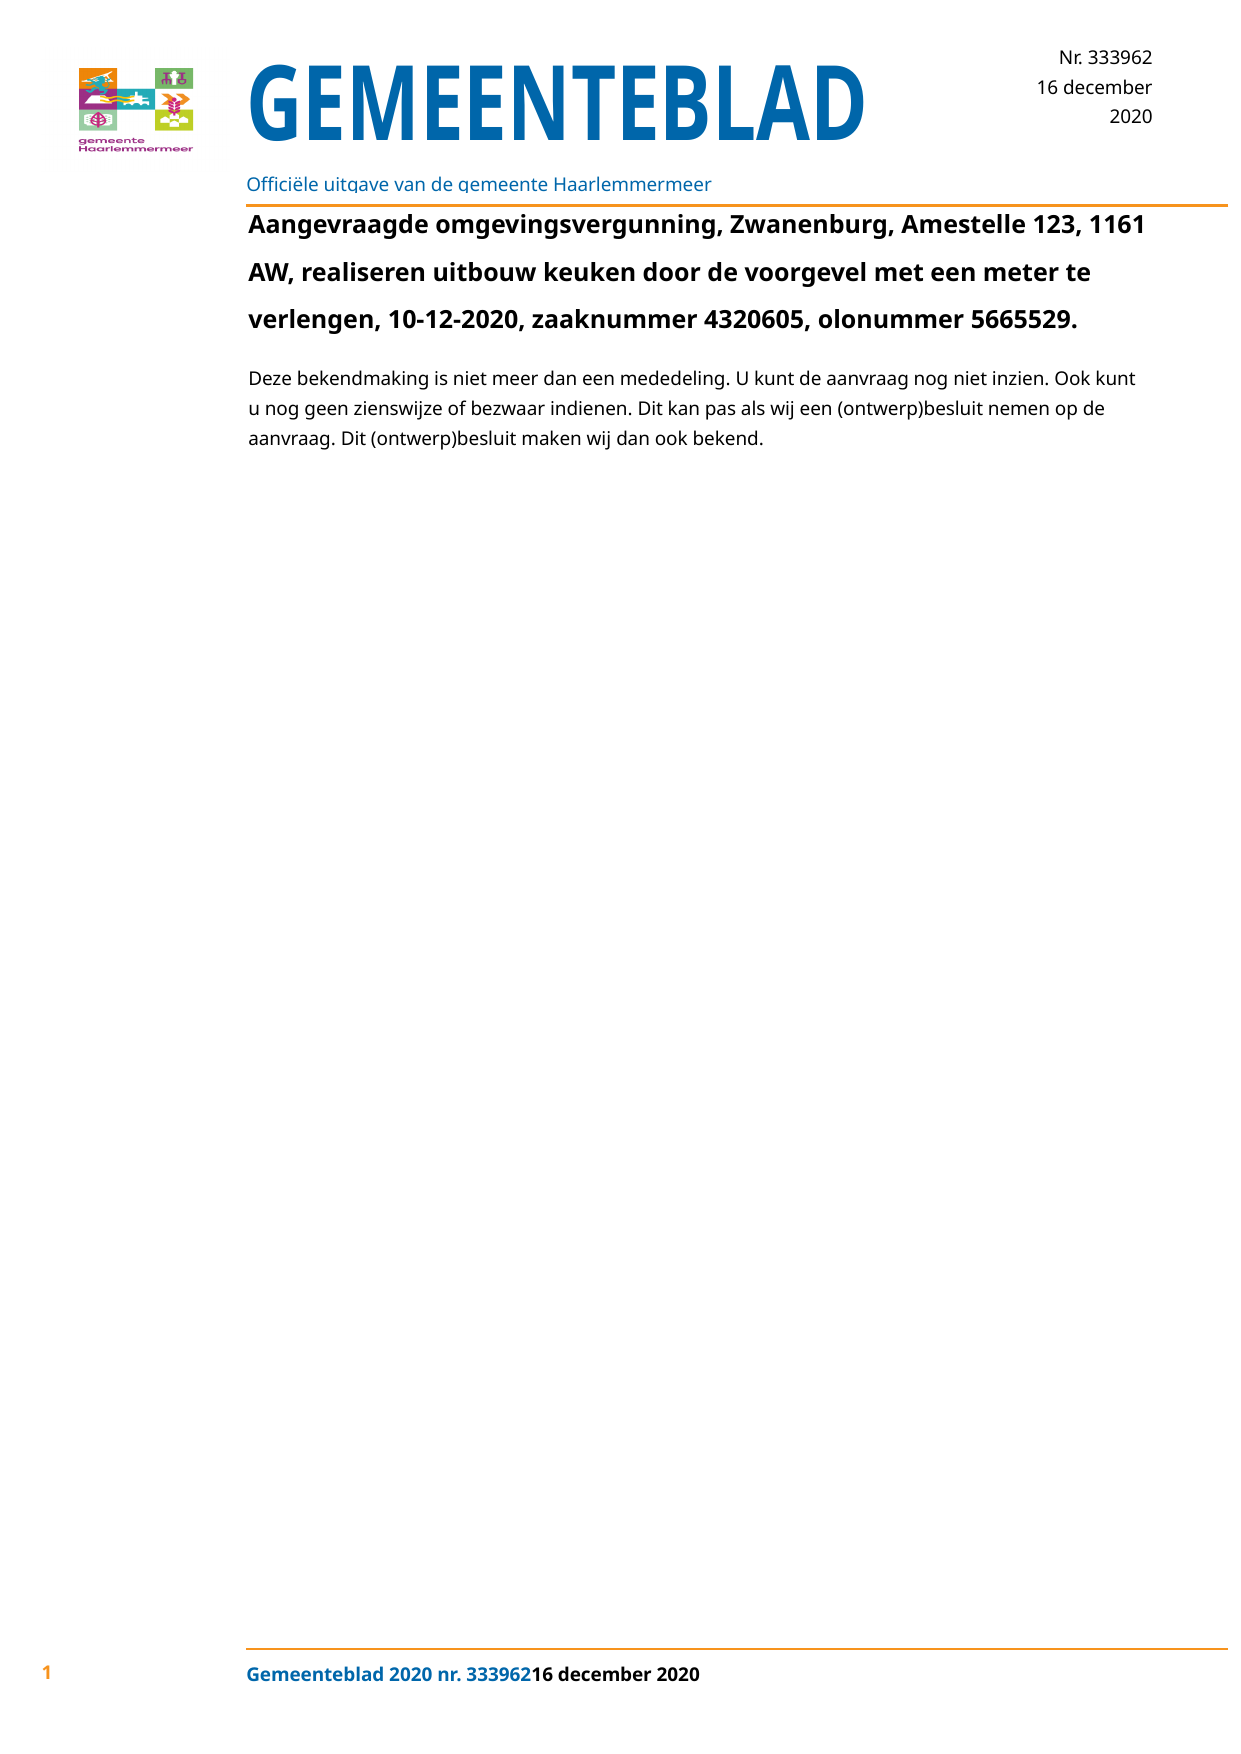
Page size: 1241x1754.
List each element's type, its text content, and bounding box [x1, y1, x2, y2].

picture [41, 47, 231, 172]
text Aangevraagde omgevingsvergunning, Zwanenburg, Amestelle 123, 1161 AW, realiseren uitbouw keuken door de voorgevel met een meter te verlengen, 10-12-2020, zaaknummer 4320605, olonummer 5665529. [248, 207, 1152, 336]
text Deze bekendmaking is niet meer dan een mededeling. U kunt de aanvraag nog niet inzien. Ook kunt u nog geen zienswijze of bezwaar indienen. Dit kan pas als wij een (ontwerp)besluit nemen op de aanvraag. Dit (ontwerp)besluit maken wij dan ook bekend. [248, 366, 1152, 450]
